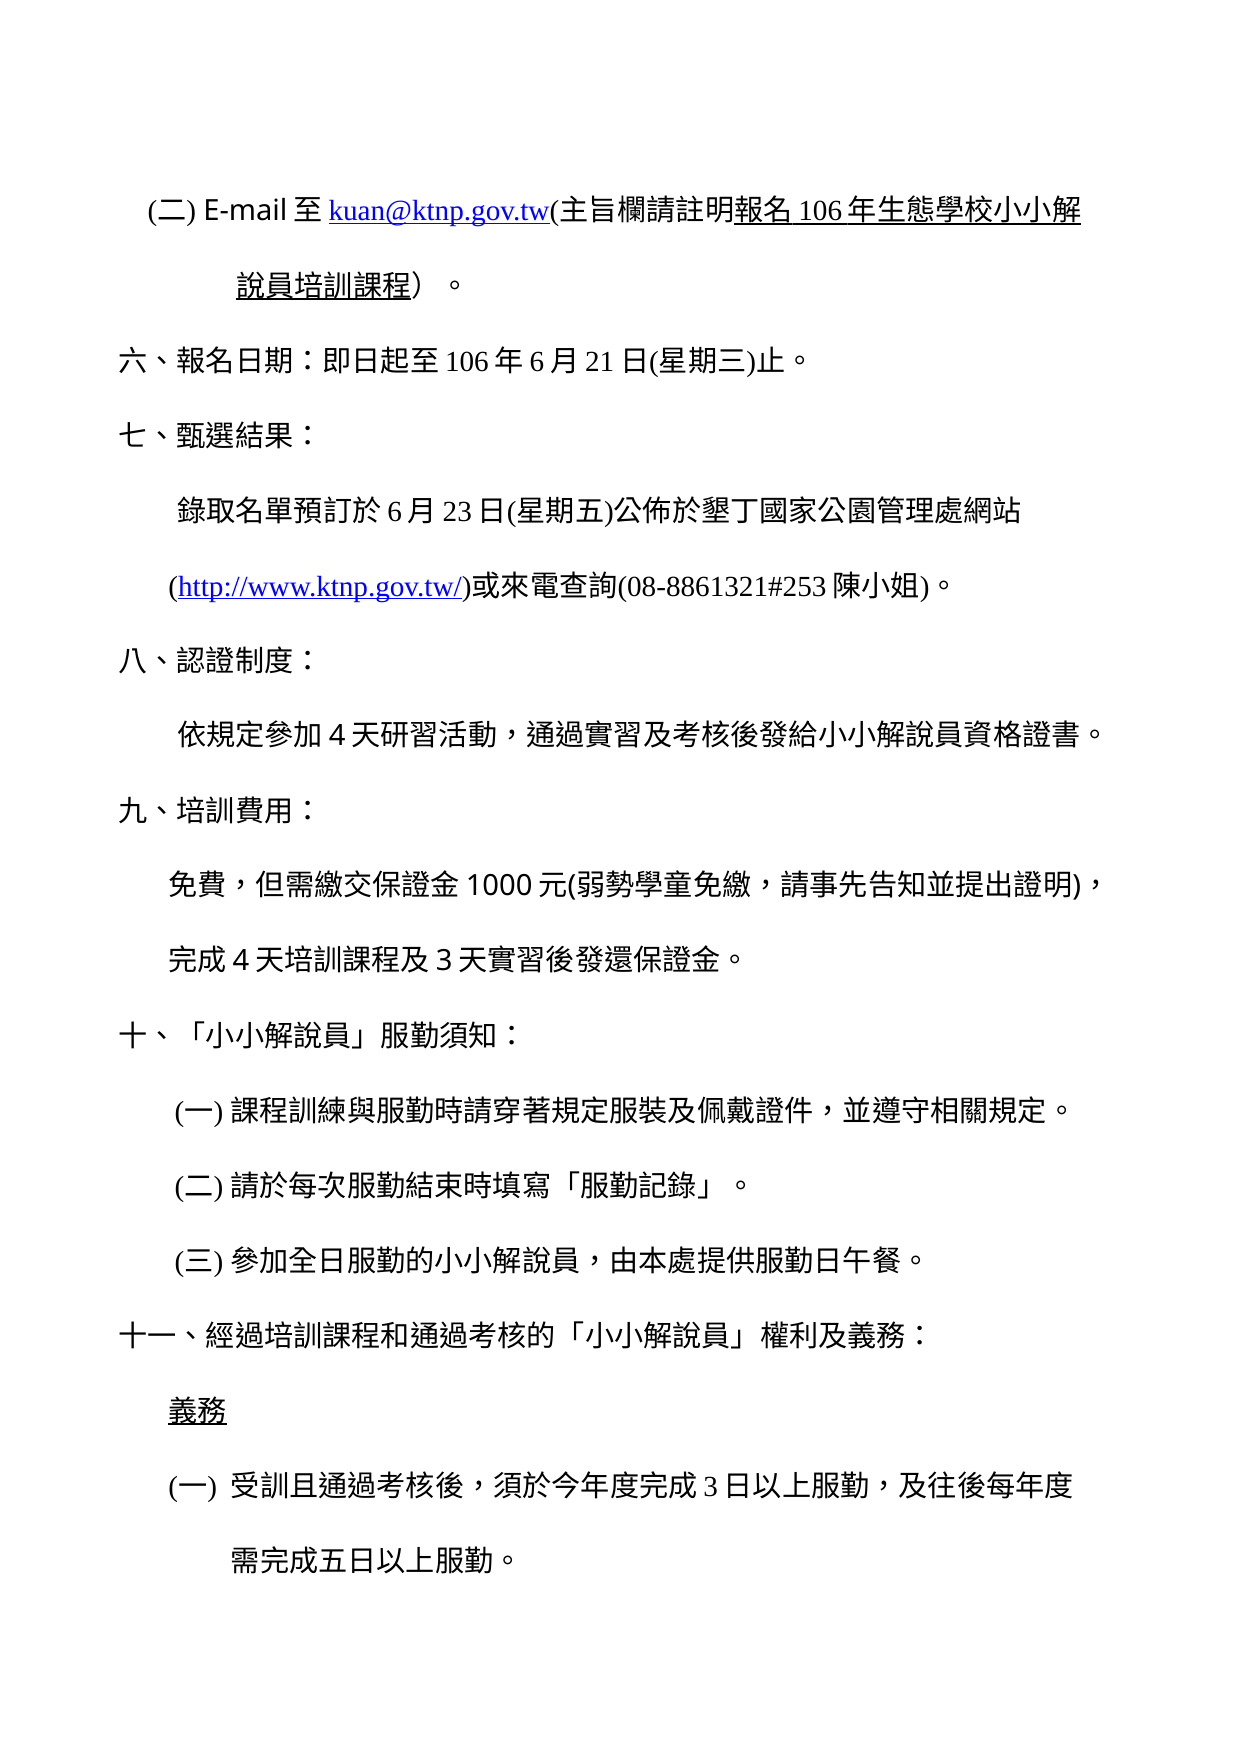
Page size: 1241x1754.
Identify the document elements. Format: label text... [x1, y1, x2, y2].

text (二) E-mail至kuan@ktnp.gov.tw(主旨欄請註明報名106年生態學校小小解說員培訓課程）。 [118, 164, 1093, 314]
text 七、甄選結果： [118, 389, 1093, 464]
text 錄取名單預訂於6月23日(星期五)公佈於墾丁國家公園管理處網站(http://www.ktnp.gov.tw/)或來電查詢(08-8861321#253陳小姐)。 [168, 464, 1093, 614]
list 受訓且通過考核後，須於今年度完成3日以上服勤，及往後每年度需完成五日以上服勤。 [168, 1439, 1093, 1589]
text (一) 課程訓練與服勤時請穿著規定服裝及佩戴證件，並遵守相關規定。 [174, 1064, 1093, 1139]
text 依規定參加4天研習活動，通過實習及考核後發給小小解說員資格證書。 [136, 689, 1093, 764]
text (三) 參加全日服勤的小小解說員，由本處提供服勤日午餐。 [174, 1214, 1093, 1289]
text 十一、經過培訓課程和通過考核的「小小解說員」權利及義務： [118, 1289, 1093, 1364]
text 十、「小小解說員」服勤須知： [118, 989, 1093, 1064]
text 免費，但需繳交保證金1000元(弱勢學童免繳，請事先告知並提出證明)，完成4天培訓課程及3天實習後發還保證金。 [168, 839, 1093, 989]
text 六、報名日期：即日起至106年6月21日(星期三)止。 [118, 314, 1093, 389]
text 義務 [118, 1364, 1093, 1439]
text 八、認證制度： [118, 614, 1093, 689]
text 九、培訓費用： [118, 764, 1093, 839]
text (二) 請於每次服勤結束時填寫「服勤記錄」。 [174, 1139, 1093, 1214]
